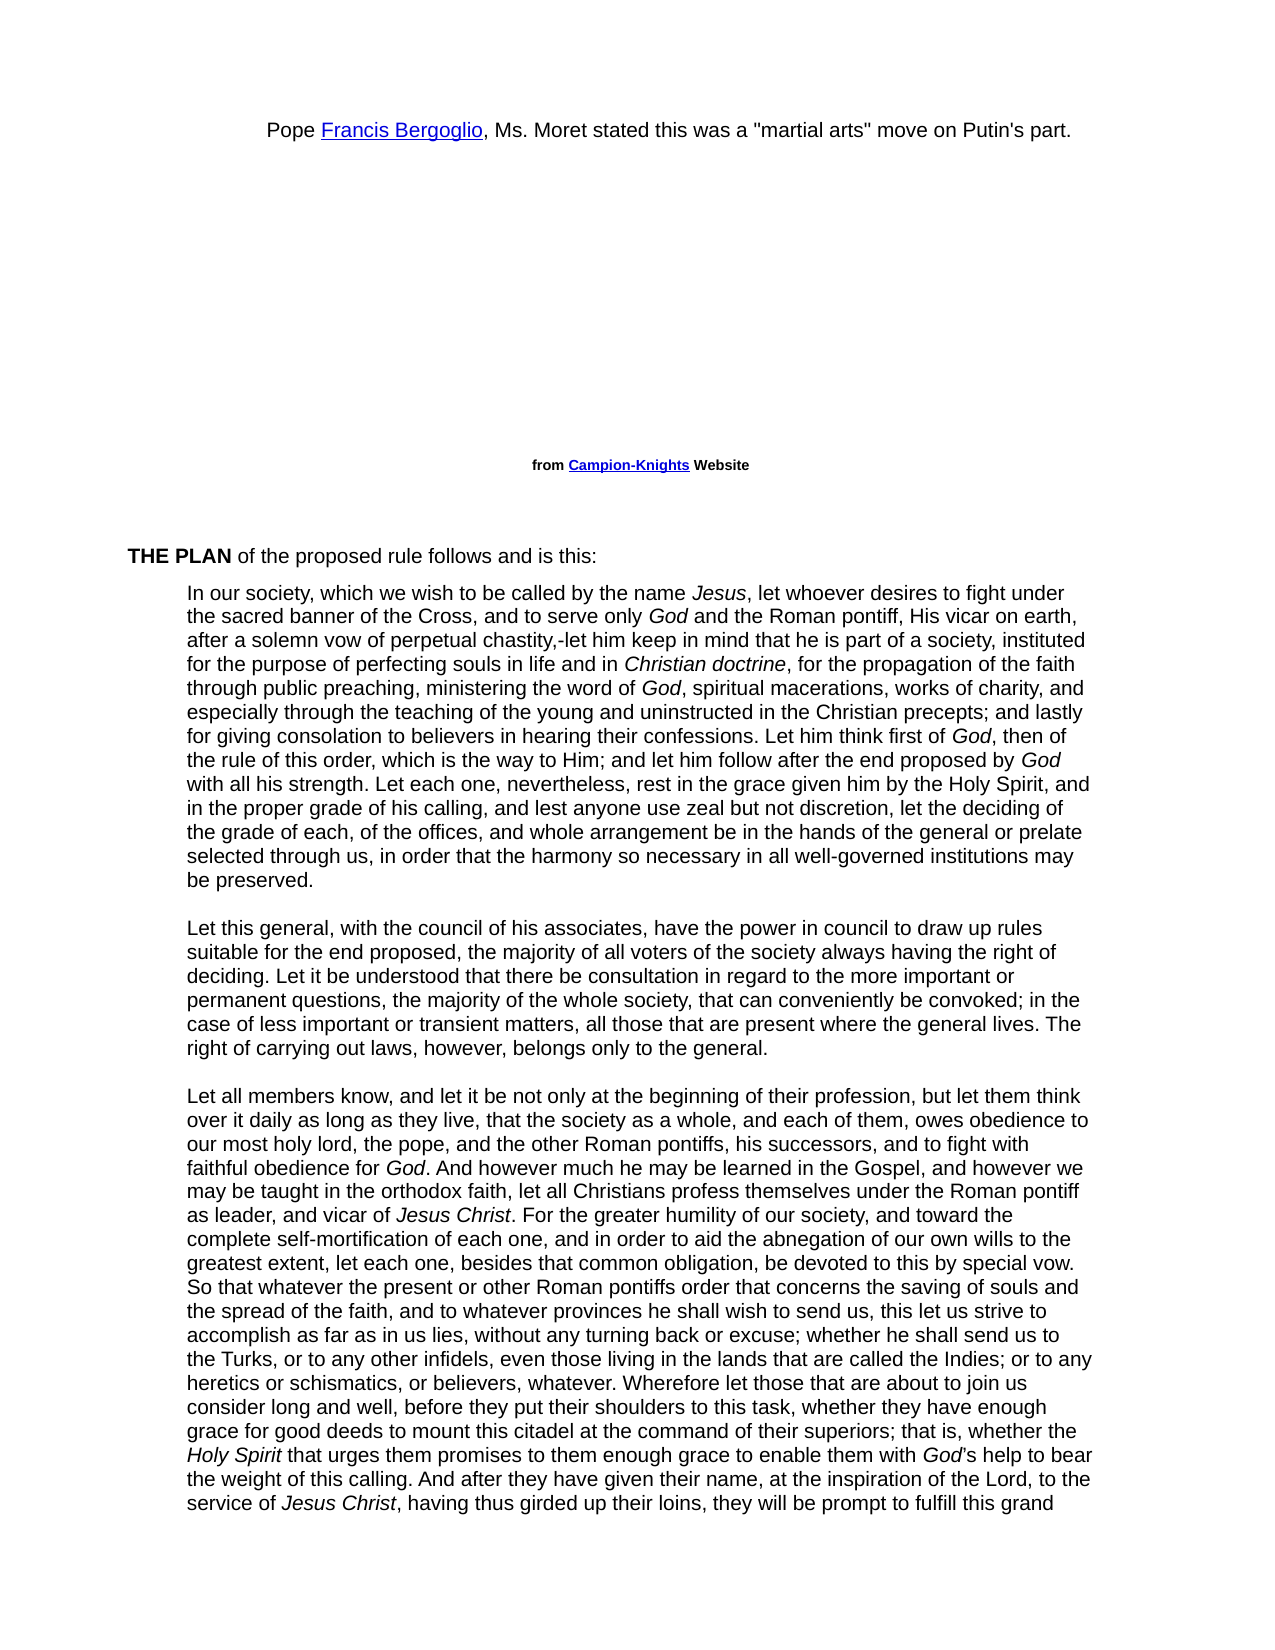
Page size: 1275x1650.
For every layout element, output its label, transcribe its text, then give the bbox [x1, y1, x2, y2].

text THE PLAN of the proposed rule follows and is this: [127, 544, 1154, 568]
text from Campion-Knights Website [127, 457, 1154, 490]
text In our society, which we wish to be called by the name Jesus, let whoever desires to fight under the sacred banner of the Cross, and to serve only God and the Roman pontiff, His vicar on earth, after a solemn vow of perpetual chastity,-let him keep in mind that he is part of a society, instituted for the purpose of perfecting souls in life and in Christian doctrine, for the propagation of the faith through public preaching, ministering the word of God, spiritual macerations, works of charity, and especially through the teaching of the young and uninstructed in the Christian precepts; and lastly for giving consolation to believers in hearing their confessions. Let him think first of God, then of the rule of this order, which is the way to Him; and let him follow after the end proposed by God with all his strength. Let each one, nevertheless, rest in the grace given him by the Holy Spirit, and in the proper grade of his calling, and lest anyone use zeal but not discretion, let the deciding of the grade of each, of the offices, and whole arrangement be in the hands of the general or prelate selected through us, in order that the harmony so necessary in all well-governed institutions may be preserved. Let this general, with the council of his associates, have the power in council to draw up rules suitable for the end proposed, the majority of all voters of the society always having the right of deciding. Let it be understood that there be consultation in regard to the more important or permanent questions, the majority of the whole society, that can conveniently be convoked; in the case of less important or transient matters, all those that are present where the general lives. The right of carrying out laws, however, belongs only to the general. Let all members know, and let it be not only at the beginning of their profession, but let them think over it daily as long as they live, that the society as a whole, and each of them, owes obedience to our most holy lord, the pope, and the other Roman pontiffs, his successors, and to fight with faithful obedience for God. And however much he may be learned in the Gospel, and however we may be taught in the orthodox faith, let all Christians profess themselves under the Roman pontiff as leader, and vicar of Jesus Christ. For the greater humility of our society, and toward the complete self-mortification of each one, and in order to aid the abnegation of our own wills to the greatest extent, let each one, besides that common obligation, be devoted to this by special vow. So that whatever the present or other Roman pontiffs order that concerns the saving of souls and the spread of the faith, and to whatever provinces he shall wish to send us, this let us strive to accomplish as far as in us lies, without any turning back or excuse; whether he shall send us to the Turks, or to any other infidels, even those living in the lands that are called the Indies; or to any heretics or schismatics, or believers, whatever. Wherefore let those that are about to join us consider long and well, before they put their shoulders to this task, whether they have enough grace for good deeds to mount this citadel at the command of their superiors; that is, whether the Holy Spirit that urges them promises to them enough grace to enable them with God’s help to bear the weight of this calling. And after they have given their name, at the inspiration of the Lord, to the service of Jesus Christ, having thus girded up their loins, they will be prompt to fulfill this grand [187, 580, 1095, 1515]
list Pope Francis Bergoglio, Ms. Moret stated this was a "martial arts" move on Putin's part. [237, 118, 1088, 142]
